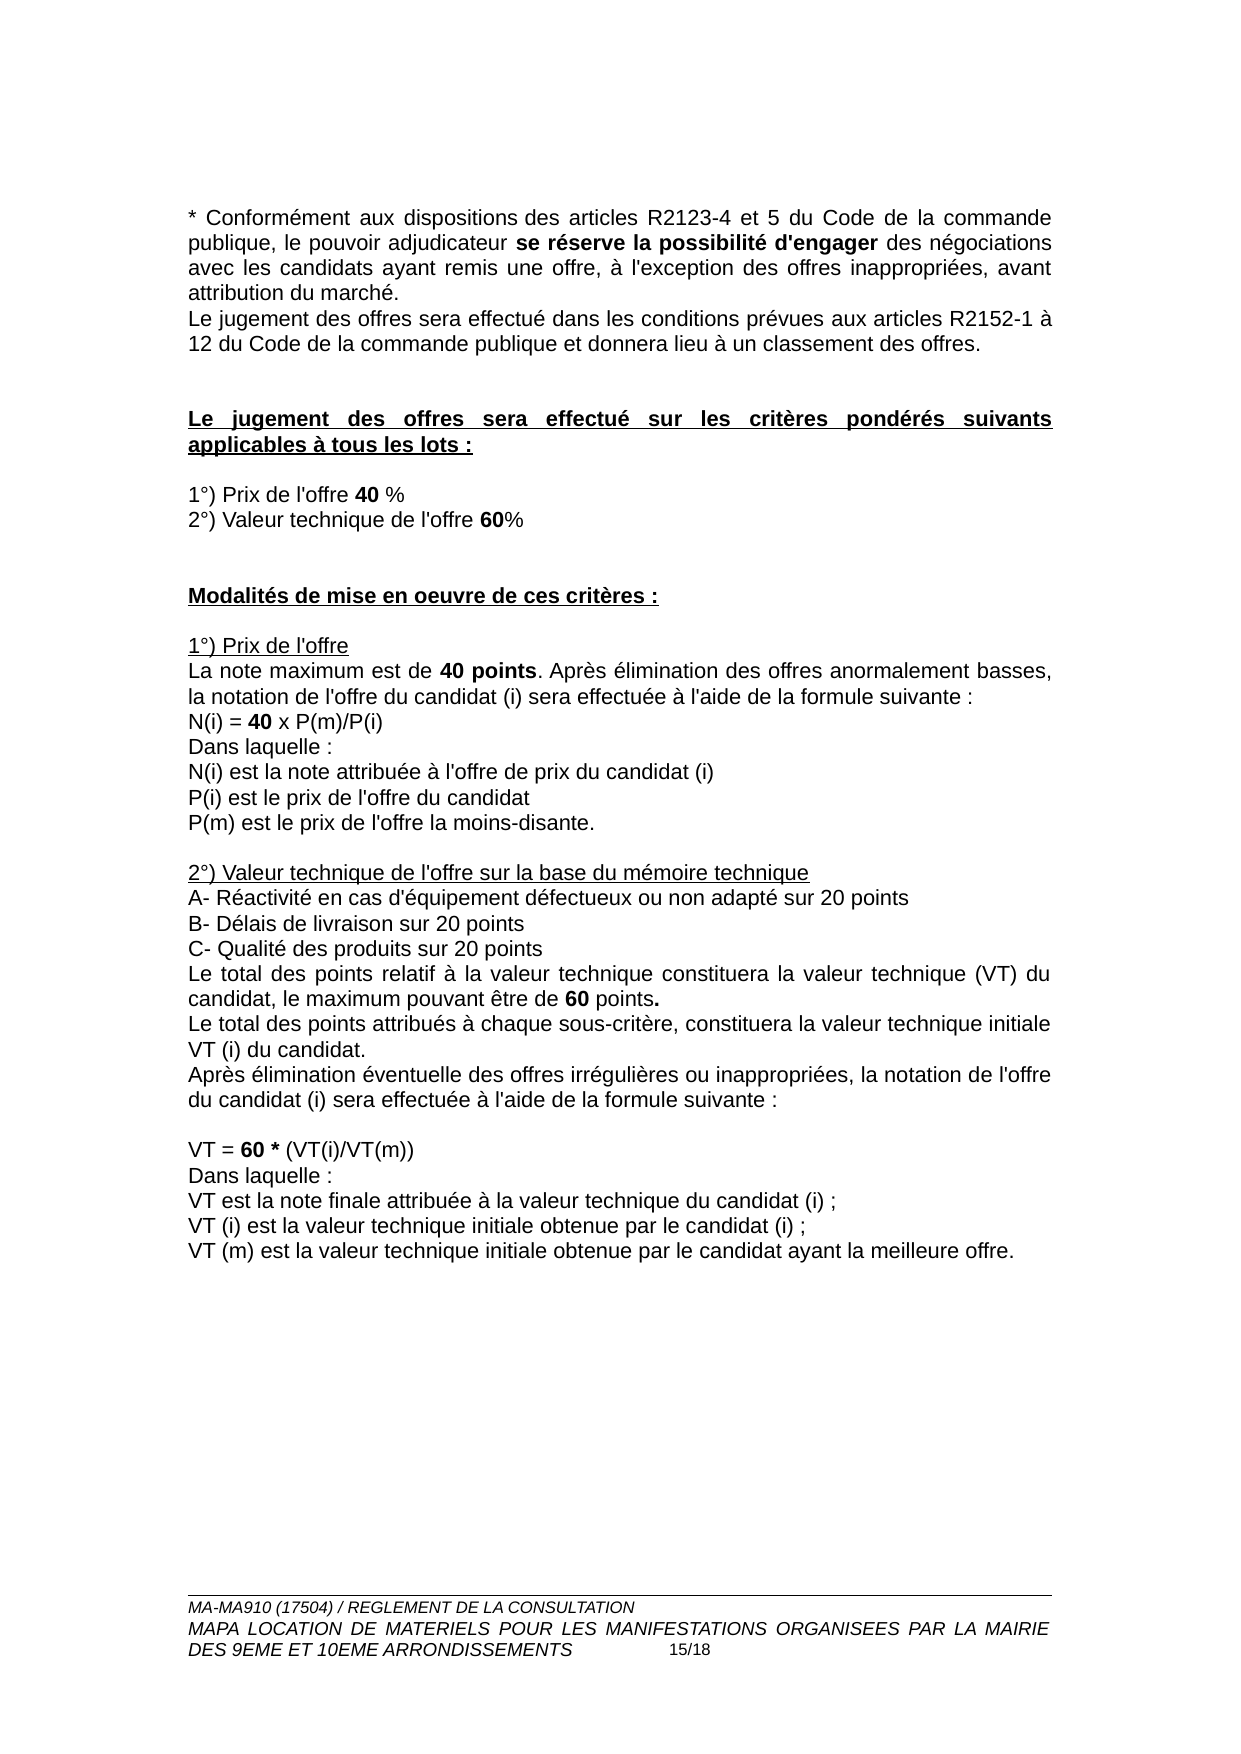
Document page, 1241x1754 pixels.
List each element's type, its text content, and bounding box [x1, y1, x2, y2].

text N(i) est la note attribuée à l'offre de prix du candidat (i) [188, 759, 1052, 784]
text Dans laquelle : [188, 1162, 1052, 1188]
text 1°) Prix de l'offre [188, 633, 1052, 658]
text Le jugement des offres sera effectué dans les conditions prévues aux articles R2152-1 à 12 du Code de la commande publique et donnera lieu à un classement des offres. [188, 305, 1052, 356]
text A- Réactivité en cas d'équipement défectueux ou non adapté sur 20 points [188, 885, 1052, 910]
text 2°) Valeur technique de l'offre 60% [188, 507, 1052, 532]
text P(m) est le prix de l'offre la moins-disante. [188, 809, 1052, 835]
text C- Qualité des produits sur 20 points [188, 936, 1052, 961]
text applicables à tous les lots : [188, 429, 1052, 457]
text 2°) Valeur technique de l'offre sur la base du mémoire technique [188, 860, 1052, 885]
text B- Délais de livraison sur 20 points [188, 910, 1052, 936]
text Le total des points relatif à la valeur technique constituera la valeur technique (VT) du candidat, le maximum pouvant être de 60 points. [188, 961, 1052, 1011]
text VT (m) est la valeur technique initiale obtenue par le candidat ayant la meilleure offre. [188, 1238, 1052, 1263]
text VT est la note finale attribuée à la valeur technique du candidat (i) ; [188, 1188, 1052, 1213]
text VT (i) est la valeur technique initiale obtenue par le candidat (i) ; [188, 1213, 1052, 1238]
text La note maximum est de 40 points. Après élimination des offres anormalement basses, la notation de l'offre du candidat (i) sera effectuée à l'aide de la formule suivante : [188, 658, 1052, 709]
text Dans laquelle : [188, 734, 1052, 759]
text VT = 60 * (VT(i)/VT(m)) [188, 1137, 1052, 1162]
text * Conformément aux dispositions des articles R2123-4 et 5 du Code de la commande publique, le pouvoir adjudicateur se réserve la possibilité d'engager des négociations avec les candidats ayant remis une offre, à l'exception des offres inappropriées, avant attribution du marché. [188, 204, 1052, 305]
text Après élimination éventuelle des offres irrégulières ou inappropriées, la notation de l'offre du candidat (i) sera effectuée à l'aide de la formule suivante : [188, 1062, 1052, 1112]
text 1°) Prix de l'offre 40 % [188, 482, 1052, 507]
text Modalités de mise en oeuvre de ces critères : [188, 583, 1052, 608]
text P(i) est le prix de l'offre du candidat [188, 784, 1052, 809]
text N(i) = 40 x P(m)/P(i) [188, 709, 1052, 734]
text Le jugement des offres sera effectué sur les critères pondérés suivants [188, 406, 1052, 428]
text Le total des points attribués à chaque sous-critère, constituera la valeur technique initiale VT (i) du candidat. [188, 1011, 1052, 1062]
